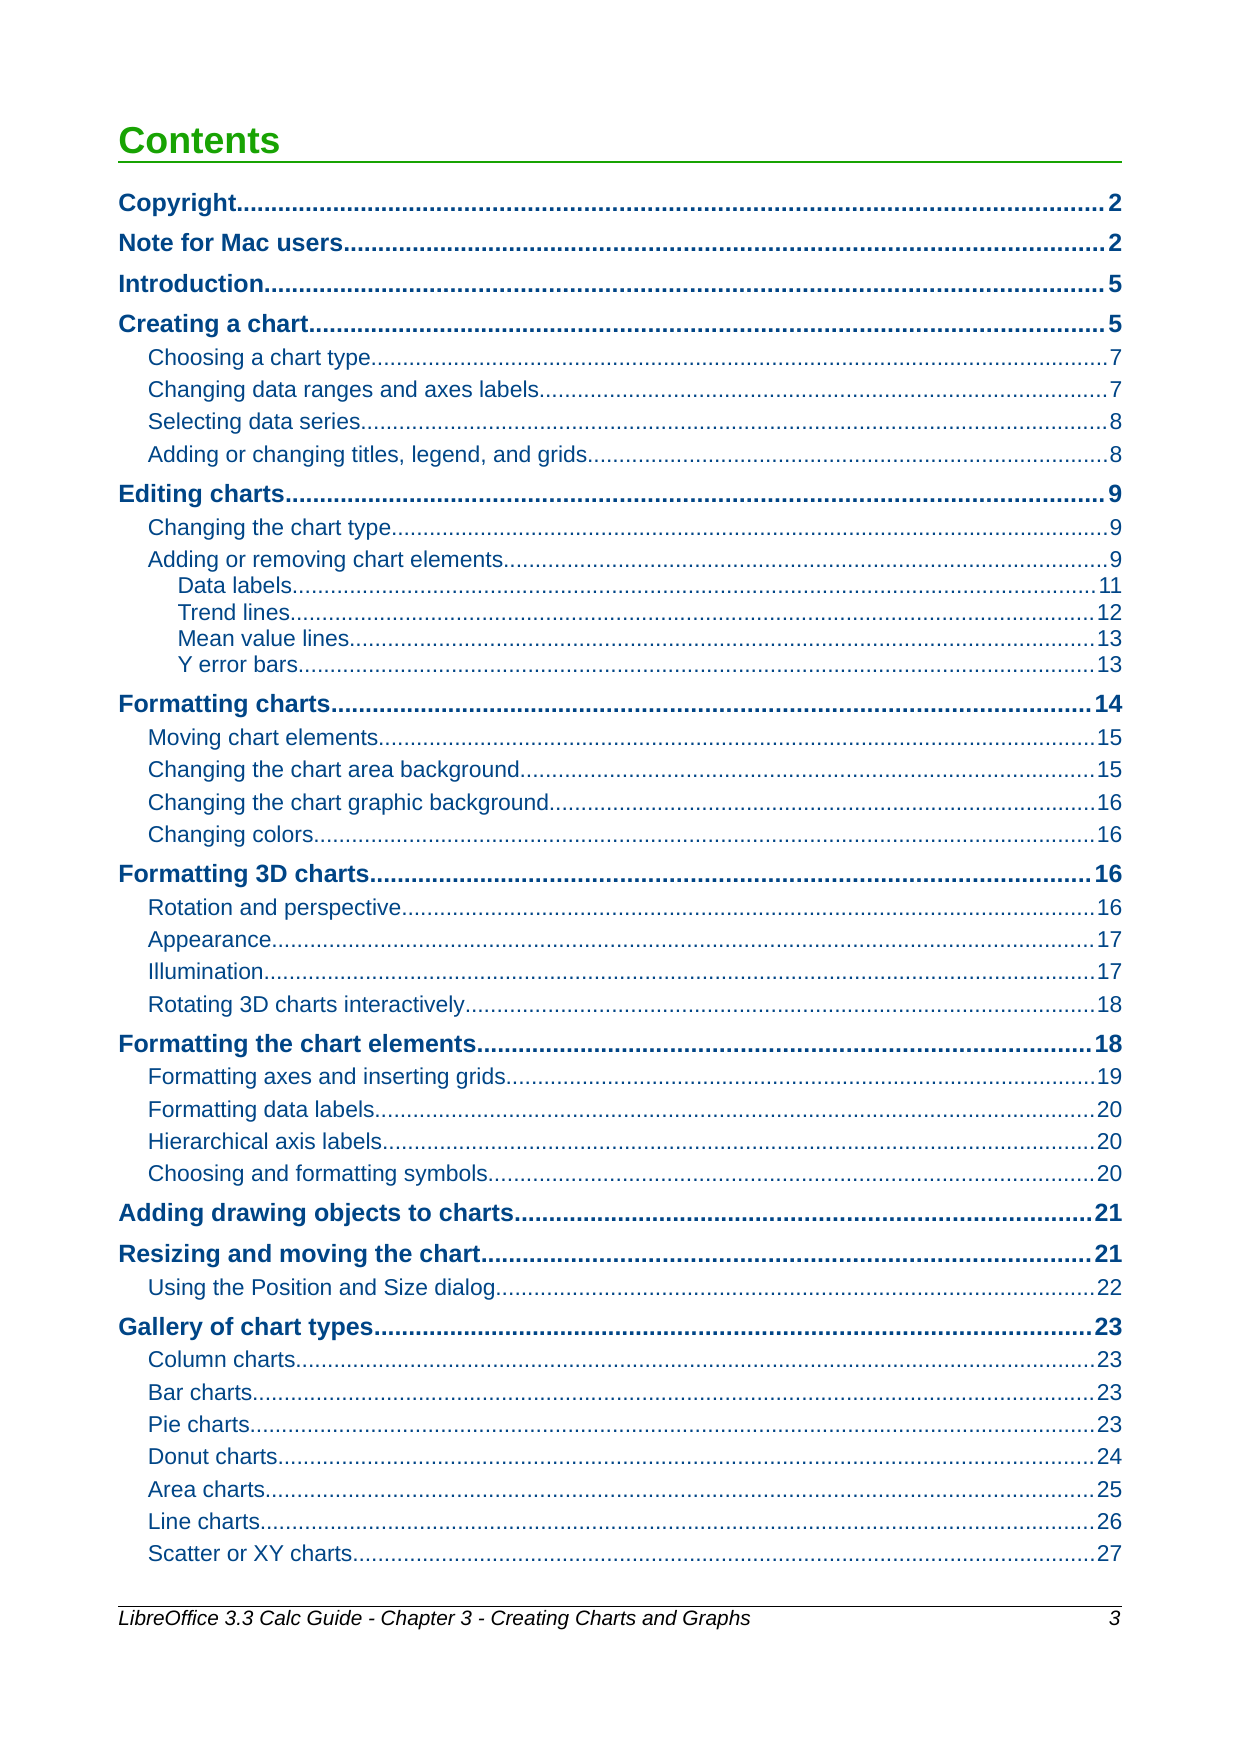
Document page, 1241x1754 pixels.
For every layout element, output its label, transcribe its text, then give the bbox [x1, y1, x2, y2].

text Changing data ranges and axes labels 7 [148, 376, 1122, 402]
text Adding drawing objects to charts 21 [118, 1198, 1122, 1227]
text Changing the chart graphic background 16 [148, 788, 1122, 815]
text Choosing a chart type 7 [148, 344, 1122, 370]
text Resizing and moving the chart 21 [118, 1239, 1122, 1268]
text Selecting data series 8 [148, 408, 1122, 435]
text Hierarchical axis labels 20 [148, 1128, 1122, 1154]
text Formatting axes and inserting grids 19 [148, 1063, 1122, 1090]
text Scatter or XY charts 27 [148, 1540, 1122, 1566]
text Adding or removing chart elements 9 [148, 546, 1122, 572]
text Adding or changing titles, legend, and grids 8 [148, 441, 1122, 467]
text Copyright 2 [118, 187, 1122, 216]
text Using the Position and Size dialog 22 [148, 1273, 1122, 1300]
text Note for Mac users 2 [118, 228, 1122, 257]
text Rotating 3D charts interactively 18 [148, 991, 1122, 1017]
text Choosing and formatting symbols 20 [148, 1160, 1122, 1187]
text Gallery of chart types 23 [118, 1312, 1122, 1340]
text Formatting data labels 20 [148, 1096, 1122, 1122]
text Illumination 17 [148, 958, 1122, 984]
text Changing colors 16 [148, 821, 1122, 847]
text Rotation and perspective 16 [148, 894, 1122, 920]
text Donut charts 24 [148, 1443, 1122, 1469]
text Editing charts 9 [118, 479, 1122, 507]
text Moving chart elements 15 [148, 724, 1122, 750]
text Changing the chart type 9 [148, 513, 1122, 540]
text Data labels 11 [177, 572, 1122, 598]
text Creating a chart 5 [118, 309, 1122, 338]
text Appearance 17 [148, 926, 1122, 952]
text Introduction 5 [118, 268, 1122, 297]
text Area charts 25 [148, 1476, 1122, 1502]
text Changing the chart area background 15 [148, 756, 1122, 783]
text Mean value lines 13 [177, 625, 1122, 651]
text Trend lines 12 [177, 598, 1122, 625]
text Y error bars 13 [177, 651, 1122, 677]
text Pie charts 23 [148, 1411, 1122, 1437]
text Line charts 26 [148, 1508, 1122, 1534]
text Contents [118, 118, 1122, 161]
text Formatting charts 14 [118, 689, 1122, 718]
text Column charts 23 [148, 1346, 1122, 1373]
text Bar charts 23 [148, 1379, 1122, 1405]
text Formatting the chart elements 18 [118, 1029, 1122, 1057]
text Formatting 3D charts 16 [118, 859, 1122, 888]
